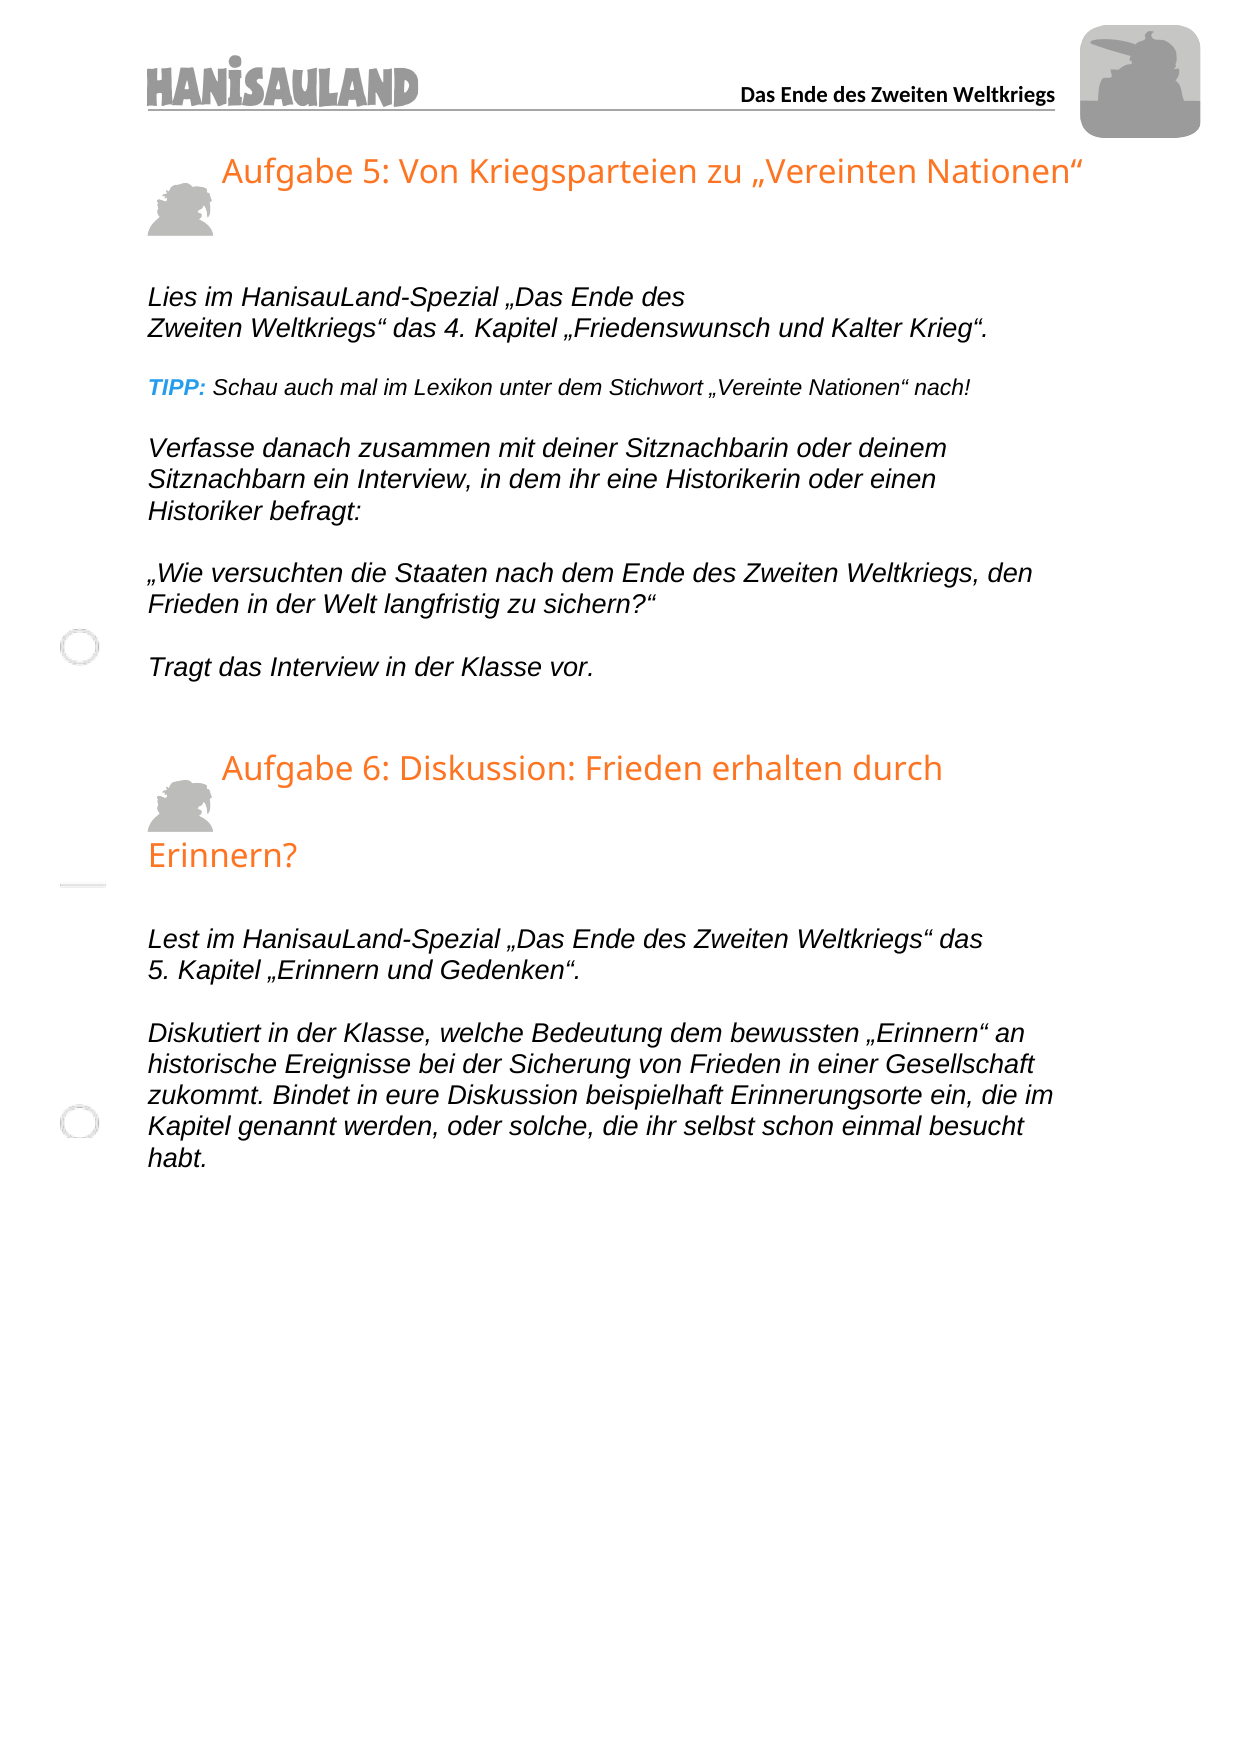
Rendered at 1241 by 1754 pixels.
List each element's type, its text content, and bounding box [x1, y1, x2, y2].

text Lest im HanisauLand-Spezial „Das Ende des Zweiten Weltkriegs“ das 5. Kapitel „Erinnern und Gedenken“. [148, 877, 1093, 985]
text Verfasse danach zusammen mit deiner Sitznachbarin oder deinem Sitznachbarn ein Interview, in dem ihr eine Historikerin oder einen Historiker befragt: „Wie versuchten die Staaten nach dem Ende des Zweiten Weltkriegs, den Frieden in der Welt langfristig zu sichern?“ [148, 432, 1093, 619]
text Aufgabe 5: Von Kriegsparteien zu „Vereinten Nationen“ [148, 148, 1093, 235]
text Tragt das Interview in der Klasse vor. [148, 619, 1093, 682]
text Diskutiert in der Klasse, welche Bedeutung dem bewussten „Erinnern“ an historische Ereignisse bei der Sicherung von Frieden in einer Gesellschaft zukommt. Bindet in eure Diskussion beispielhaft Erinnerungsorte ein, die im Kapitel genannt werden, oder solche, die ihr selbst schon einmal besucht habt. [148, 1017, 1093, 1173]
text TIPP: Schau auch mal im Lexikon unter dem Stichwort „Vereinte Nationen“ nach! [148, 374, 1093, 401]
text Lies im HanisauLand-Spezial „Das Ende des Zweiten Weltkriegs“ das 4. Kapitel „Friedenswunsch und Kalter Krieg“. [148, 235, 1093, 343]
text Aufgabe 6: Diskussion: Frieden erhalten durch Erinnern? [148, 744, 1093, 877]
